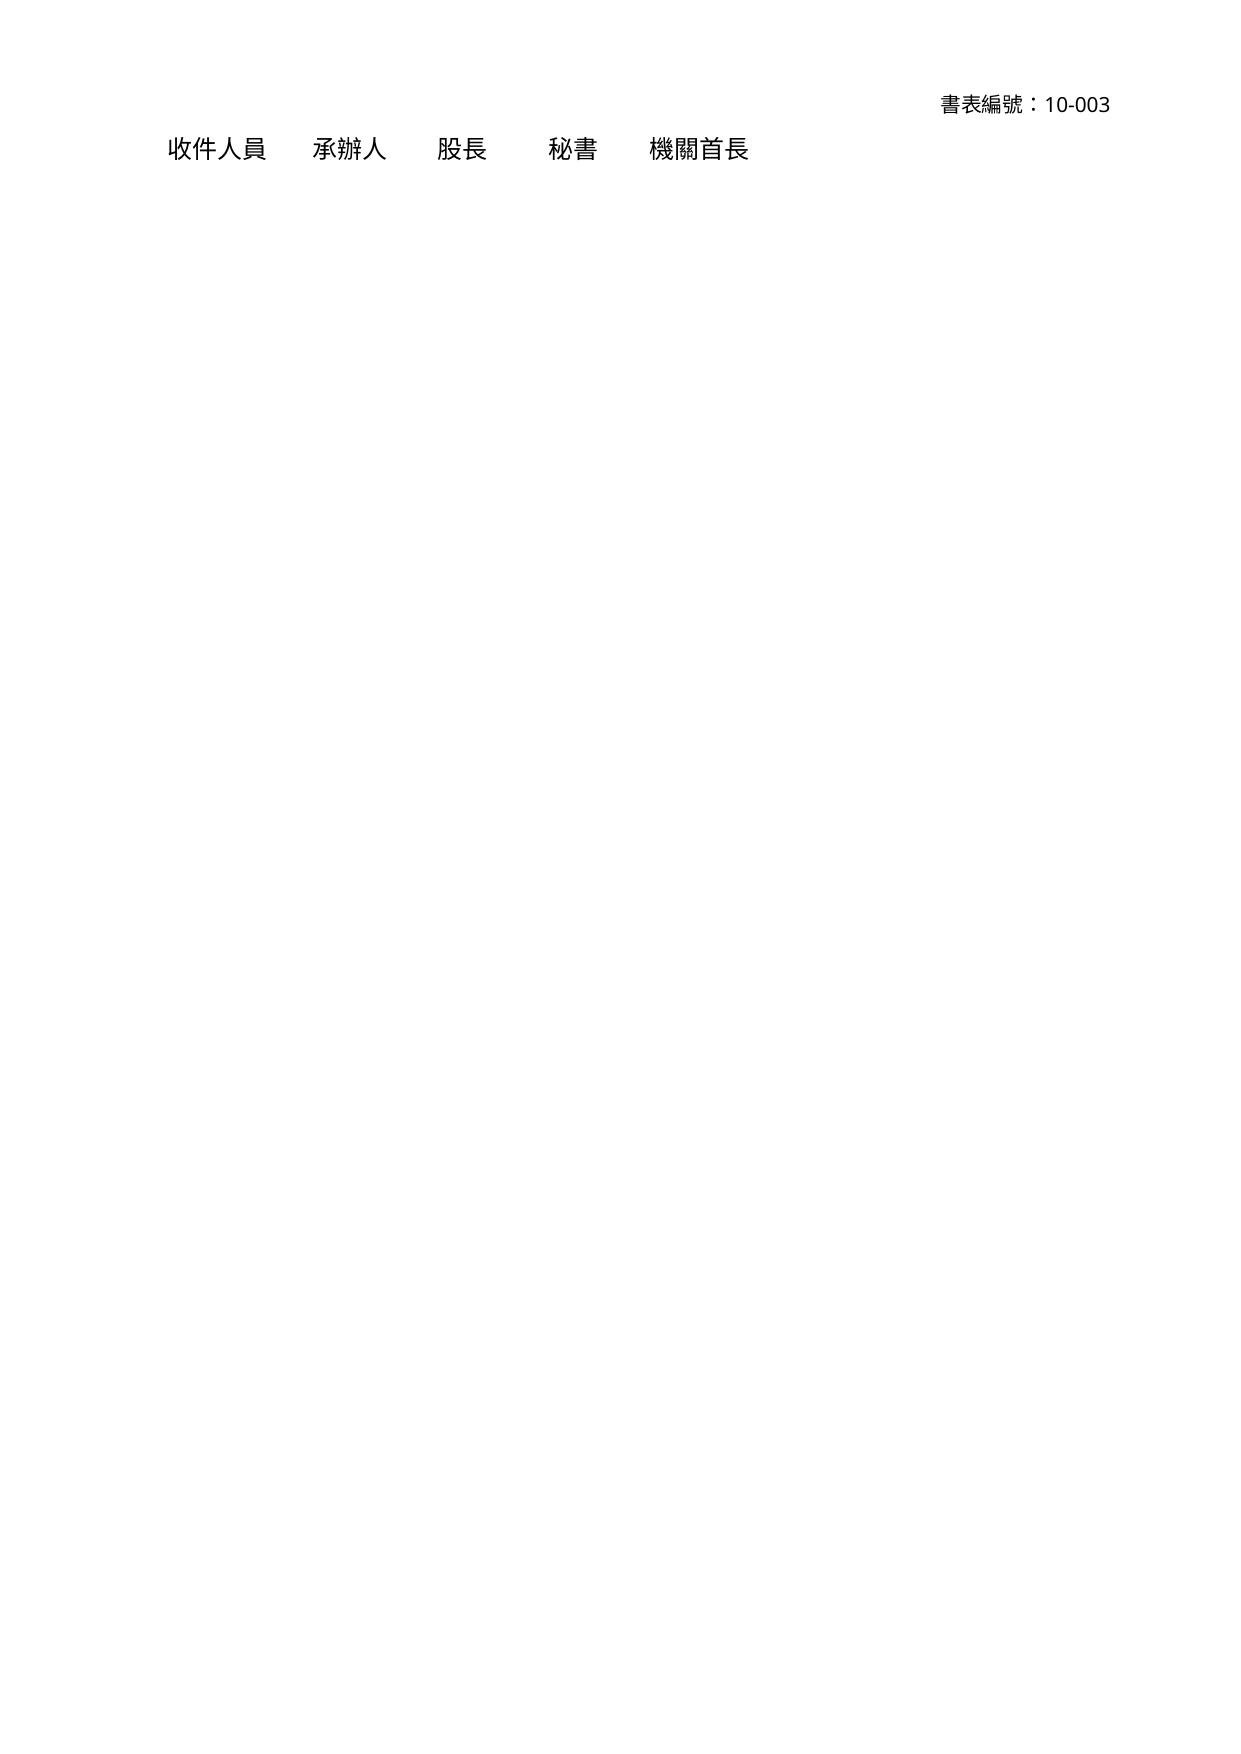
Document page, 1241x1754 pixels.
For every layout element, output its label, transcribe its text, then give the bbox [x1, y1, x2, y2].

text 收件人員 承辦人 股長 秘書 機關首長 [130, 129, 1110, 167]
